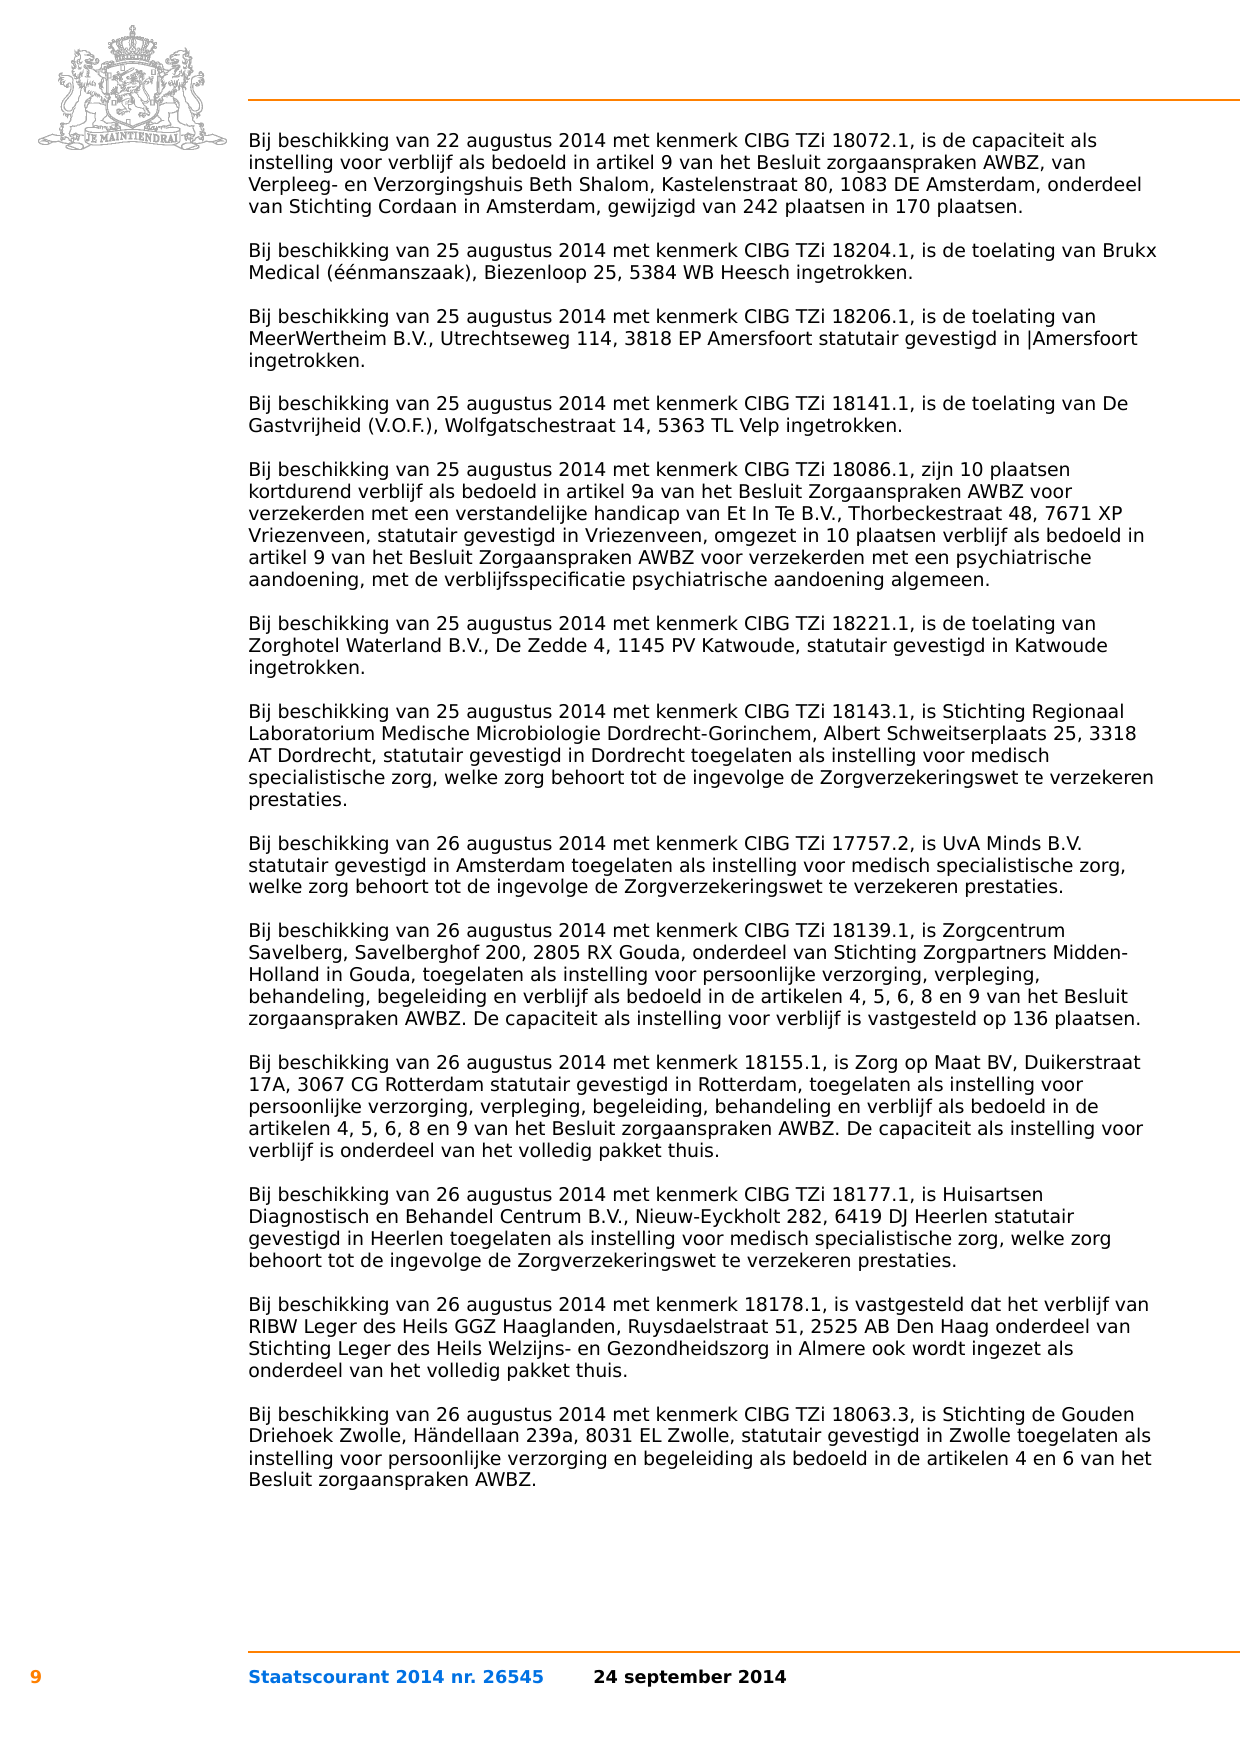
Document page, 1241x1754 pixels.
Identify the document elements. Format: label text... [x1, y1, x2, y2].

text Bij beschikking van 26 augustus 2014 met kenmerk CIBG TZi 18063.3, is Stichting de Gouden Driehoek Zwolle, Händellaan 239a, 8031 EL Zwolle, statutair gevestigd in Zwolle toegelaten als instelling voor persoonlijke verzorging en begeleiding als bedoeld in de artikelen 4 en 6 van het Besluit zorgaanspraken AWBZ. [248, 1403, 1163, 1491]
picture [38, 25, 227, 150]
text Bij beschikking van 26 augustus 2014 met kenmerk CIBG TZi 18139.1, is Zorgcentrum Savelberg, Savelberghof 200, 2805 RX Gouda, onderdeel van Stichting Zorgpartners Midden-Holland in Gouda, toegelaten als instelling voor persoonlijke verzorging, verpleging, behandeling, begeleiding en verblijf als bedoeld in de artikelen 4, 5, 6, 8 en 9 van het Besluit zorgaanspraken AWBZ. De capaciteit als instelling voor verblijf is vastgesteld op 136 plaatsen. [248, 920, 1163, 1030]
text Bij beschikking van 25 augustus 2014 met kenmerk CIBG TZi 18204.1, is de toelating van Brukx Medical (éénmanszaak), Biezenloop 25, 5384 WB Heesch ingetrokken. [248, 240, 1163, 284]
text Bij beschikking van 25 augustus 2014 met kenmerk CIBG TZi 18086.1, zijn 10 plaatsen kortdurend verblijf als bedoeld in artikel 9a van het Besluit Zorgaanspraken AWBZ voor verzekerden met een verstandelijke handicap van Et In Te B.V., Thorbeckestraat 48, 7671 XP Vriezenveen, statutair gevestigd in Vriezenveen, omgezet in 10 plaatsen verblijf als bedoeld in artikel 9 van het Besluit Zorgaanspraken AWBZ voor verzekerden met een psychiatrische aandoening, met de verblijfsspecificatie psychiatrische aandoening algemeen. [248, 459, 1163, 591]
text Bij beschikking van 25 augustus 2014 met kenmerk CIBG TZi 18141.1, is de toelating van De Gastvrijheid (V.O.F.), Wolfgatschestraat 14, 5363 TL Velp ingetrokken. [248, 393, 1163, 437]
text Bij beschikking van 22 augustus 2014 met kenmerk CIBG TZi 18072.1, is de capaciteit als instelling voor verblijf als bedoeld in artikel 9 van het Besluit zorgaanspraken AWBZ, van Verpleeg- en Verzorgingshuis Beth Shalom, Kastelenstraat 80, 1083 DE Amsterdam, onderdeel van Stichting Cordaan in Amsterdam, gewijzigd van 242 plaatsen in 170 plaatsen. [248, 130, 1163, 218]
text Bij beschikking van 26 augustus 2014 met kenmerk 18155.1, is Zorg op Maat BV, Duikerstraat 17A, 3067 CG Rotterdam statutair gevestigd in Rotterdam, toegelaten als instelling voor persoonlijke verzorging, verpleging, begeleiding, behandeling en verblijf als bedoeld in de artikelen 4, 5, 6, 8 en 9 van het Besluit zorgaanspraken AWBZ. De capaciteit als instelling voor verblijf is onderdeel van het volledig pakket thuis. [248, 1052, 1163, 1162]
text Bij beschikking van 25 augustus 2014 met kenmerk CIBG TZi 18143.1, is Stichting Regionaal Laboratorium Medische Microbiologie Dordrecht-Gorinchem, Albert Schweitserplaats 25, 3318 AT Dordrecht, statutair gevestigd in Dordrecht toegelaten als instelling voor medisch specialistische zorg, welke zorg behoort tot de ingevolge de Zorgverzekeringswet te verzekeren prestaties. [248, 701, 1163, 811]
text Bij beschikking van 26 augustus 2014 met kenmerk 18178.1, is vastgesteld dat het verblijf van RIBW Leger des Heils GGZ Haaglanden, Ruysdaelstraat 51, 2525 AB Den Haag onderdeel van Stichting Leger des Heils Welzijns- en Gezondheidszorg in Almere ook wordt ingezet als onderdeel van het volledig pakket thuis. [248, 1294, 1163, 1382]
text Bij beschikking van 26 augustus 2014 met kenmerk CIBG TZi 17757.2, is UvA Minds B.V. statutair gevestigd in Amsterdam toegelaten als instelling voor medisch specialistische zorg, welke zorg behoort tot de ingevolge de Zorgverzekeringswet te verzekeren prestaties. [248, 832, 1163, 898]
text Bij beschikking van 25 augustus 2014 met kenmerk CIBG TZi 18221.1, is de toelating van Zorghotel Waterland B.V., De Zedde 4, 1145 PV Katwoude, statutair gevestigd in Katwoude ingetrokken. [248, 613, 1163, 679]
text Bij beschikking van 25 augustus 2014 met kenmerk CIBG TZi 18206.1, is de toelating van MeerWertheim B.V., Utrechtseweg 114, 3818 EP Amersfoort statutair gevestigd in |Amersfoort ingetrokken. [248, 306, 1163, 371]
text Bij beschikking van 26 augustus 2014 met kenmerk CIBG TZi 18177.1, is Huisartsen Diagnostisch en Behandel Centrum B.V., Nieuw-Eyckholt 282, 6419 DJ Heerlen statutair gevestigd in Heerlen toegelaten als instelling voor medisch specialistische zorg, welke zorg behoort tot de ingevolge de Zorgverzekeringswet te verzekeren prestaties. [248, 1184, 1163, 1272]
